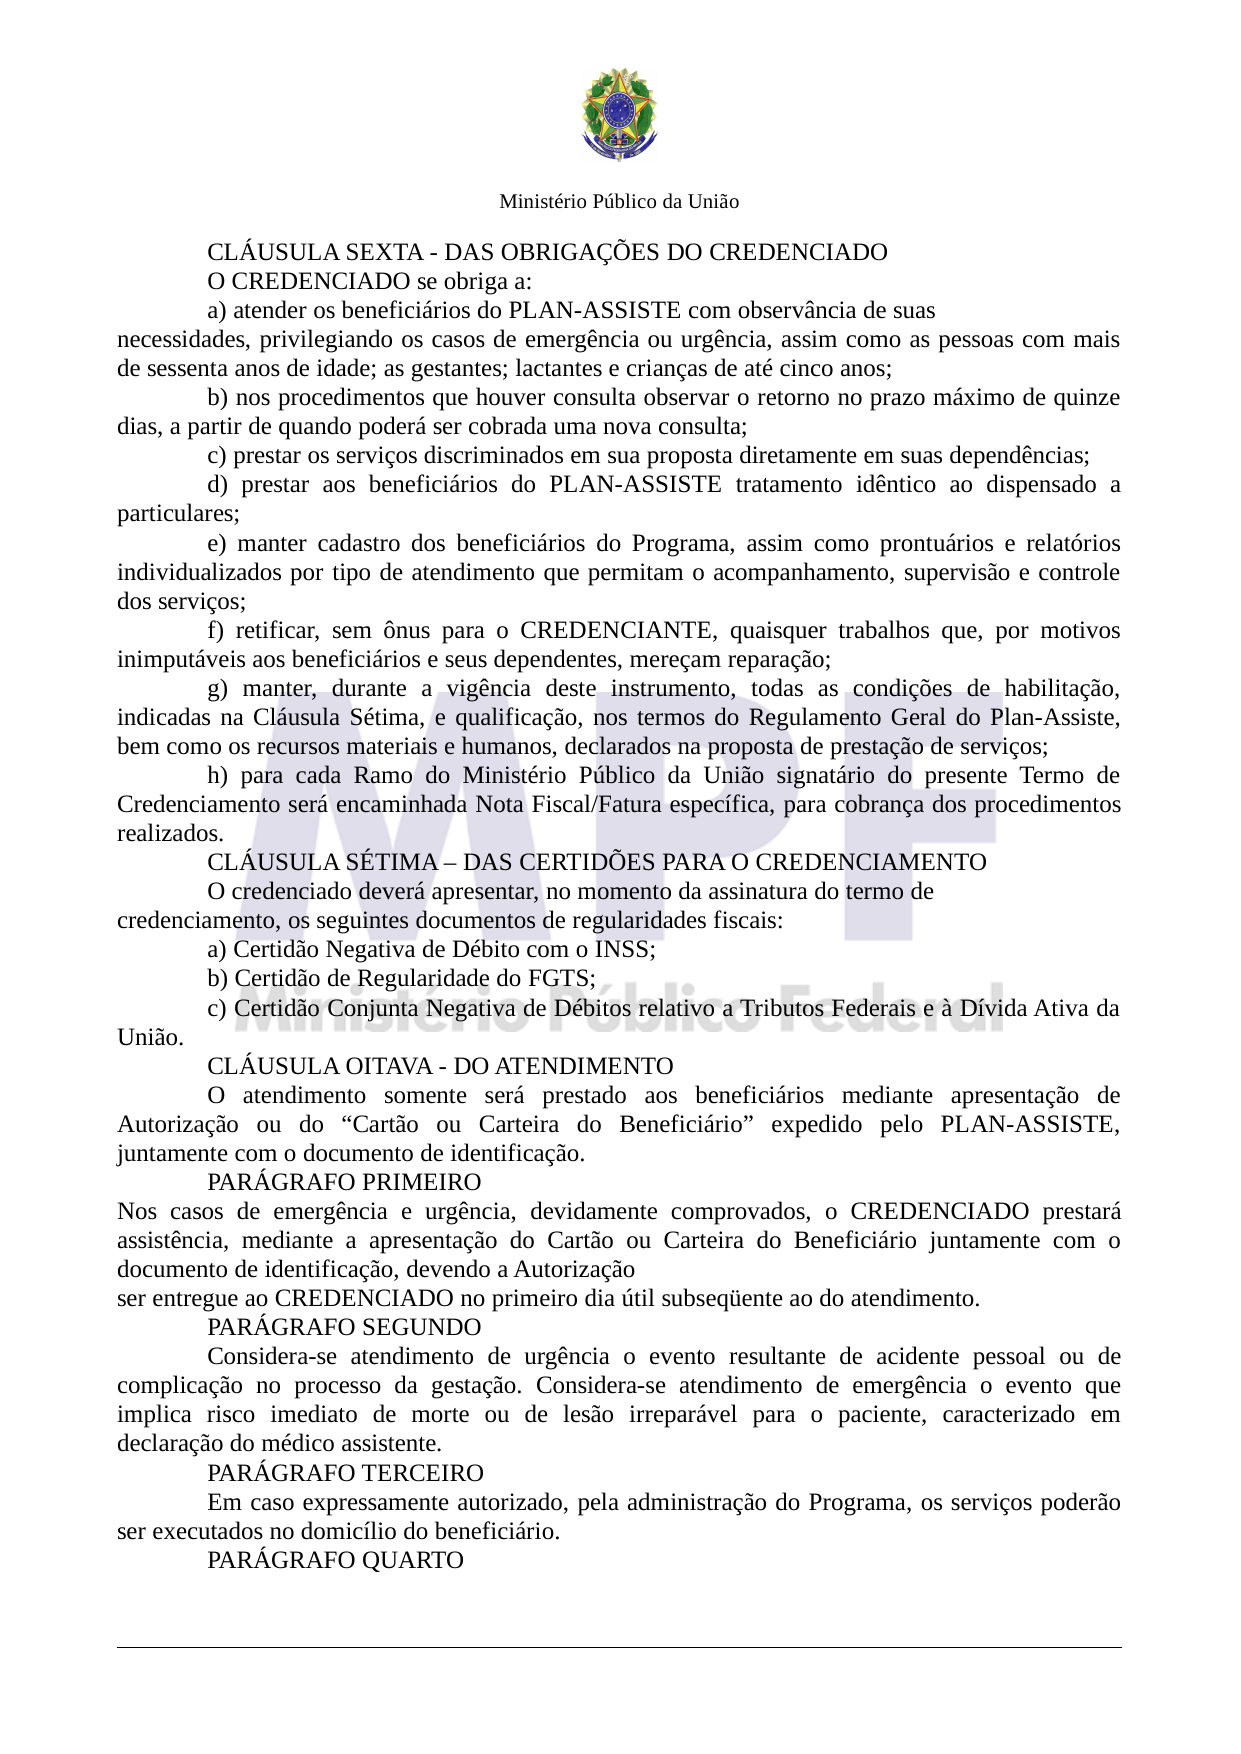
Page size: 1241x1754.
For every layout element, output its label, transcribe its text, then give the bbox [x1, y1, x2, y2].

text PARÁGRAFO QUARTO [117, 1544, 1122, 1574]
text a) atender os beneficiários do PLAN-ASSISTE com observância de suas [117, 295, 1122, 324]
text credenciamento, os seguintes documentos de regularidades fiscais: [117, 905, 1122, 934]
text CLÁUSULA SÉTIMA – DAS CERTIDÕES PARA O CREDENCIAMENTO [117, 847, 1122, 876]
text CLÁUSULA OITAVA - DO ATENDIMENTO [117, 1051, 1122, 1079]
text Nos casos de emergência e urgência, devidamente comprovados, o CREDENCIADO prestará assistência, mediante a apresentação do Cartão ou Carteira do Beneficiário juntamente com o documento de identificação, devendo a Autorização [117, 1196, 1122, 1283]
text Em caso expressamente autorizado, pela administração do Programa, os serviços poderão ser executados no domicílio do beneficiário. [117, 1486, 1122, 1544]
text e) manter cadastro dos beneficiários do Programa, assim como prontuários e relatórios individualizados por tipo de atendimento que permitam o acompanhamento, supervisão e controle dos serviços; [117, 527, 1122, 614]
text O atendimento somente será prestado aos beneficiários mediante apresentação de Autorização ou do “Cartão ou Carteira do Beneficiário” expedido pelo PLAN-ASSISTE, juntamente com o documento de identificação. [117, 1079, 1122, 1167]
text g) manter, durante a vigência deste instrumento, todas as condições de habilitação, indicadas na Cláusula Sétima, e qualificação, nos termos do Regulamento Geral do Plan-Assiste, bem como os recursos materiais e humanos, declarados na proposta de prestação de serviços; [117, 673, 1122, 760]
text b) Certidão de Regularidade do FGTS; [117, 963, 1122, 992]
text d) prestar aos beneficiários do PLAN-ASSISTE tratamento idêntico ao dispensado a particulares; [117, 469, 1122, 527]
text a) Certidão Negativa de Débito com o INSS; [117, 934, 1122, 963]
text O CREDENCIADO se obriga a: [117, 266, 1122, 295]
text Considera-se atendimento de urgência o evento resultante de acidente pessoal ou de complicação no processo da gestação. Considera-se atendimento de emergência o evento que implica risco imediato de morte ou de lesão irreparável para o paciente, caracterizado em declaração do médico assistente. [117, 1341, 1122, 1457]
text f) retificar, sem ônus para o CREDENCIANTE, quaisquer trabalhos que, por motivos inimputáveis aos beneficiários e seus dependentes, mereçam reparação; [117, 614, 1122, 673]
text h) para cada Ramo do Ministério Público da União signatário do presente Termo de Credenciamento será encaminhada Nota Fiscal/Fatura específica, para cobrança dos procedimentos realizados. [117, 760, 1122, 847]
text PARÁGRAFO TERCEIRO [117, 1457, 1122, 1486]
text CLÁUSULA SEXTA - DAS OBRIGAÇÕES DO CREDENCIADO [117, 237, 1122, 266]
text b) nos procedimentos que houver consulta observar o retorno no prazo máximo de quinze dias, a partir de quando poderá ser cobrada uma nova consulta; [117, 382, 1122, 440]
text c) prestar os serviços discriminados em sua proposta diretamente em suas dependências; [117, 440, 1122, 469]
text O credenciado deverá apresentar, no momento da assinatura do termo de [117, 876, 1122, 905]
text PARÁGRAFO PRIMEIRO [117, 1167, 1122, 1196]
text ser entregue ao CREDENCIADO no primeiro dia útil subseqüente ao do atendimento. [117, 1283, 1122, 1312]
text PARÁGRAFO SEGUNDO [117, 1312, 1122, 1341]
text c) Certidão Conjunta Negativa de Débitos relativo a Tributos Federais e à Dívida Ativa da União. [117, 992, 1122, 1051]
text necessidades, privilegiando os casos de emergência ou urgência, assim como as pessoas com mais de sessenta anos de idade; as gestantes; lactantes e crianças de até cinco anos; [117, 324, 1122, 382]
